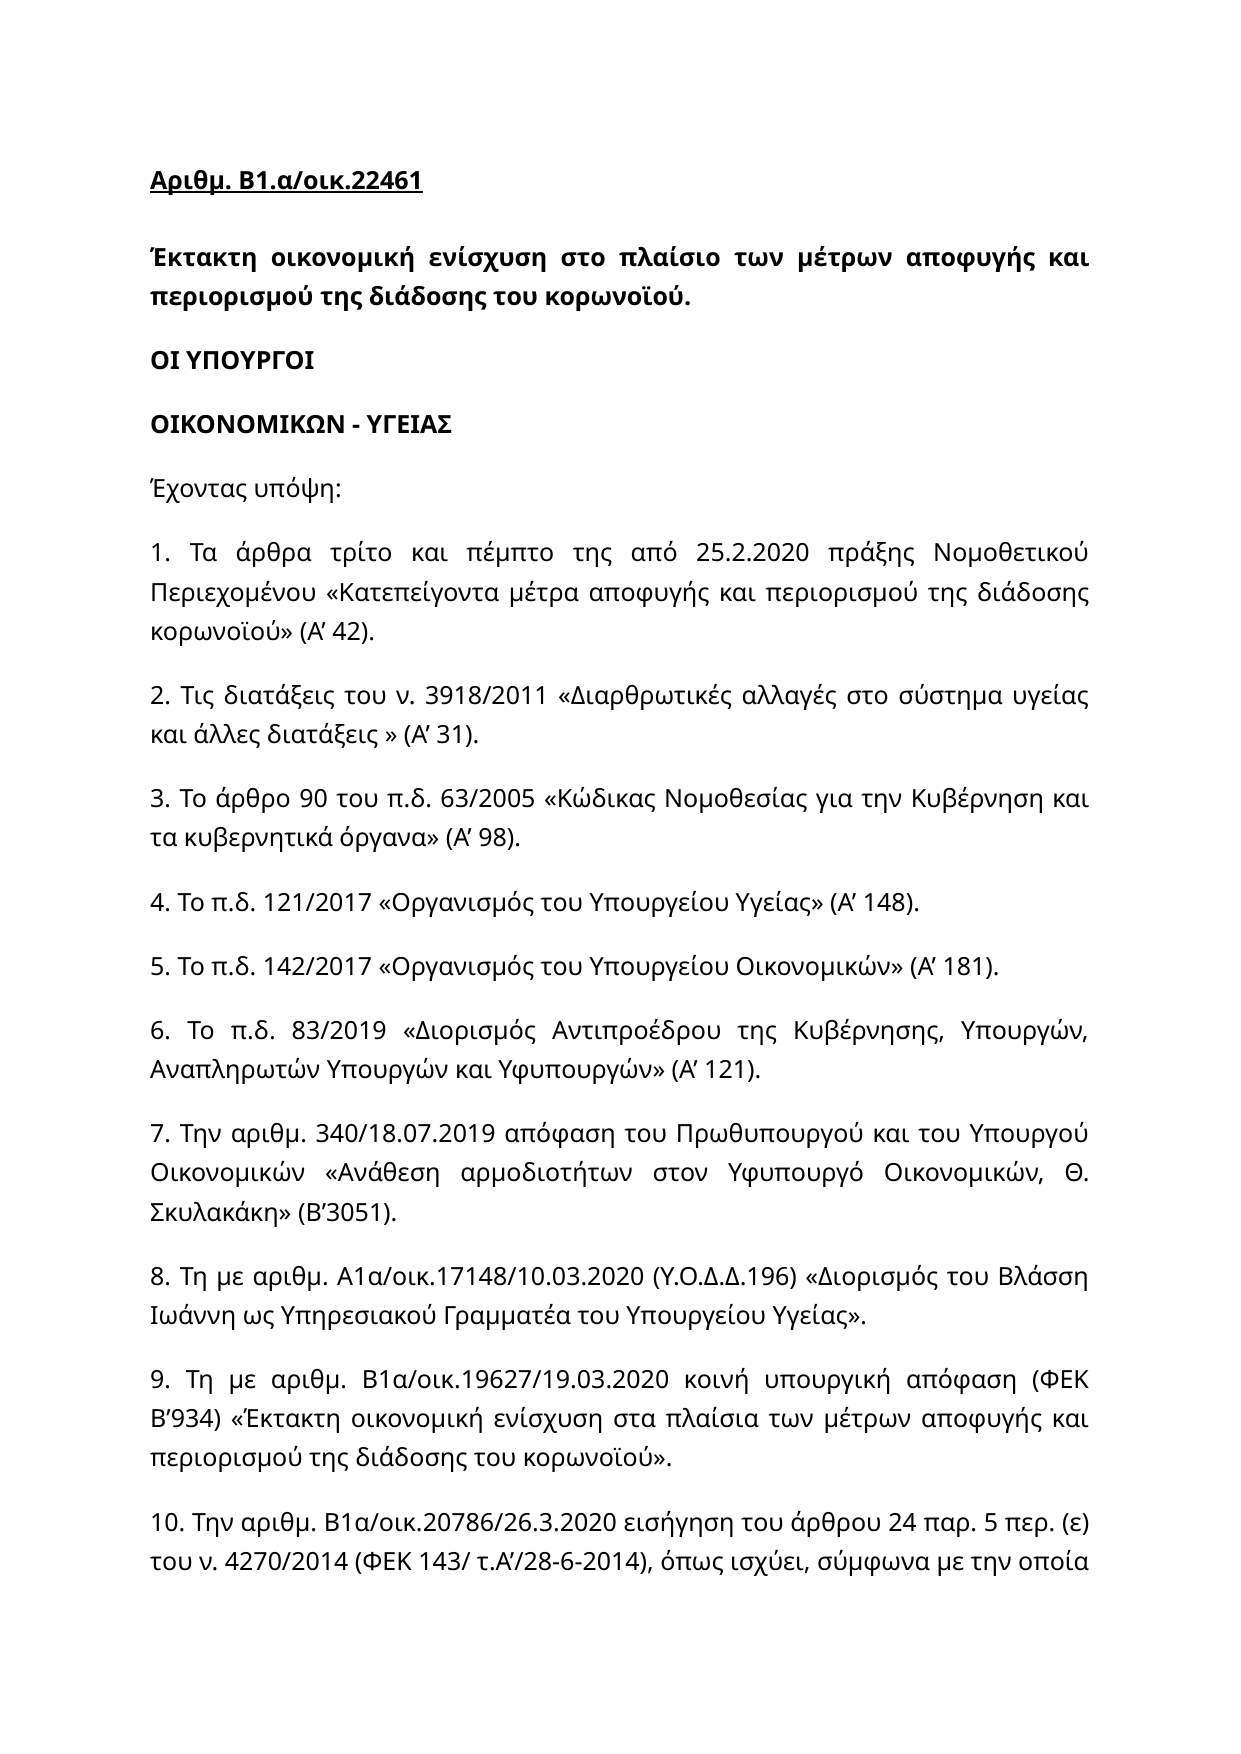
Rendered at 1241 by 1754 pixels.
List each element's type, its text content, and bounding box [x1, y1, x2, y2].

text 2. Τις διατάξεις του ν. 3918/2011 «Διαρθρωτικές αλλαγές στο σύστημα υγείας και άλλες διατάξεις » (Α’ 31). [150, 677, 1090, 751]
text 6. Το π.δ. 83/2019 «Διορισμός Αντιπροέδρου της Κυβέρνησης, Υπουργών, Αναπληρωτών Υπουργών και Υφυπουργών» (Α’ 121). [150, 1012, 1090, 1086]
text 9. Τη με αριθμ. Β1α/οικ.19627/19.03.2020 κοινή υπουργική απόφαση (ΦΕΚ Β’934) «Έκτακτη οικονομική ενίσχυση στα πλαίσια των μέτρων αποφυγής και περιορισμού της διάδοσης του κορωνοϊού». [150, 1362, 1090, 1474]
text ΟΙΚΟΝΟΜΙΚΩΝ - ΥΓΕΙΑΣ [150, 407, 1090, 441]
text 3. Το άρθρο 90 του π.δ. 63/2005 «Κώδικας Νομοθεσίας για την Κυβέρνηση και τα κυβερνητικά όργανα» (Α’ 98). [150, 781, 1090, 854]
text Έκτακτη οικονομική ενίσχυση στο πλαίσιο των μέτρων αποφυγής και περιορισμού της διάδοσης του κορωνοϊού. [150, 239, 1090, 312]
title Αριθμ. Β1.α/οικ.22461 [150, 162, 1090, 197]
text 7. Την αριθμ. 340/18.07.2019 απόφαση του Πρωθυπουργού και του Υπουργού Οικονομικών «Ανάθεση αρμοδιοτήτων στον Υφυπουργό Οικονομικών, Θ. Σκυλακάκη» (Β’3051). [150, 1116, 1090, 1228]
text ΟΙ ΥΠΟΥΡΓΟΙ [150, 342, 1090, 377]
text 8. Τη με αριθμ. A1α/οικ.17148/10.03.2020 (Υ.Ο.Δ.Δ.196) «Διορισμός του Βλάσση Ιωάννη ως Υπηρεσιακού Γραμματέα του Υπουργείου Υγείας». [150, 1258, 1090, 1332]
text 10. Την αριθμ. Β1α/οικ.20786/26.3.2020 εισήγηση του άρθρου 24 παρ. 5 περ. (ε) του ν. 4270/2014 (ΦΕΚ 143/ τ.Α’/28-6-2014), όπως ισχύει, σύμφωνα με την οποία [150, 1504, 1090, 1577]
text 5. Το π.δ. 142/2017 «Οργανισμός του Υπουργείου Οικονομικών» (Α’ 181). [150, 948, 1090, 982]
text Έχοντας υπόψη: [150, 471, 1090, 505]
text 1. Τα άρθρα τρίτο και πέμπτο της από 25.2.2020 πράξης Νομοθετικού Περιεχομένου «Κατεπείγοντα μέτρα αποφυγής και περιορισμού της διάδοσης κορωνοϊού» (Α’ 42). [150, 535, 1090, 647]
text 4. Το π.δ. 121/2017 «Οργανισμός του Υπουργείου Υγείας» (Α’ 148). [150, 884, 1090, 918]
